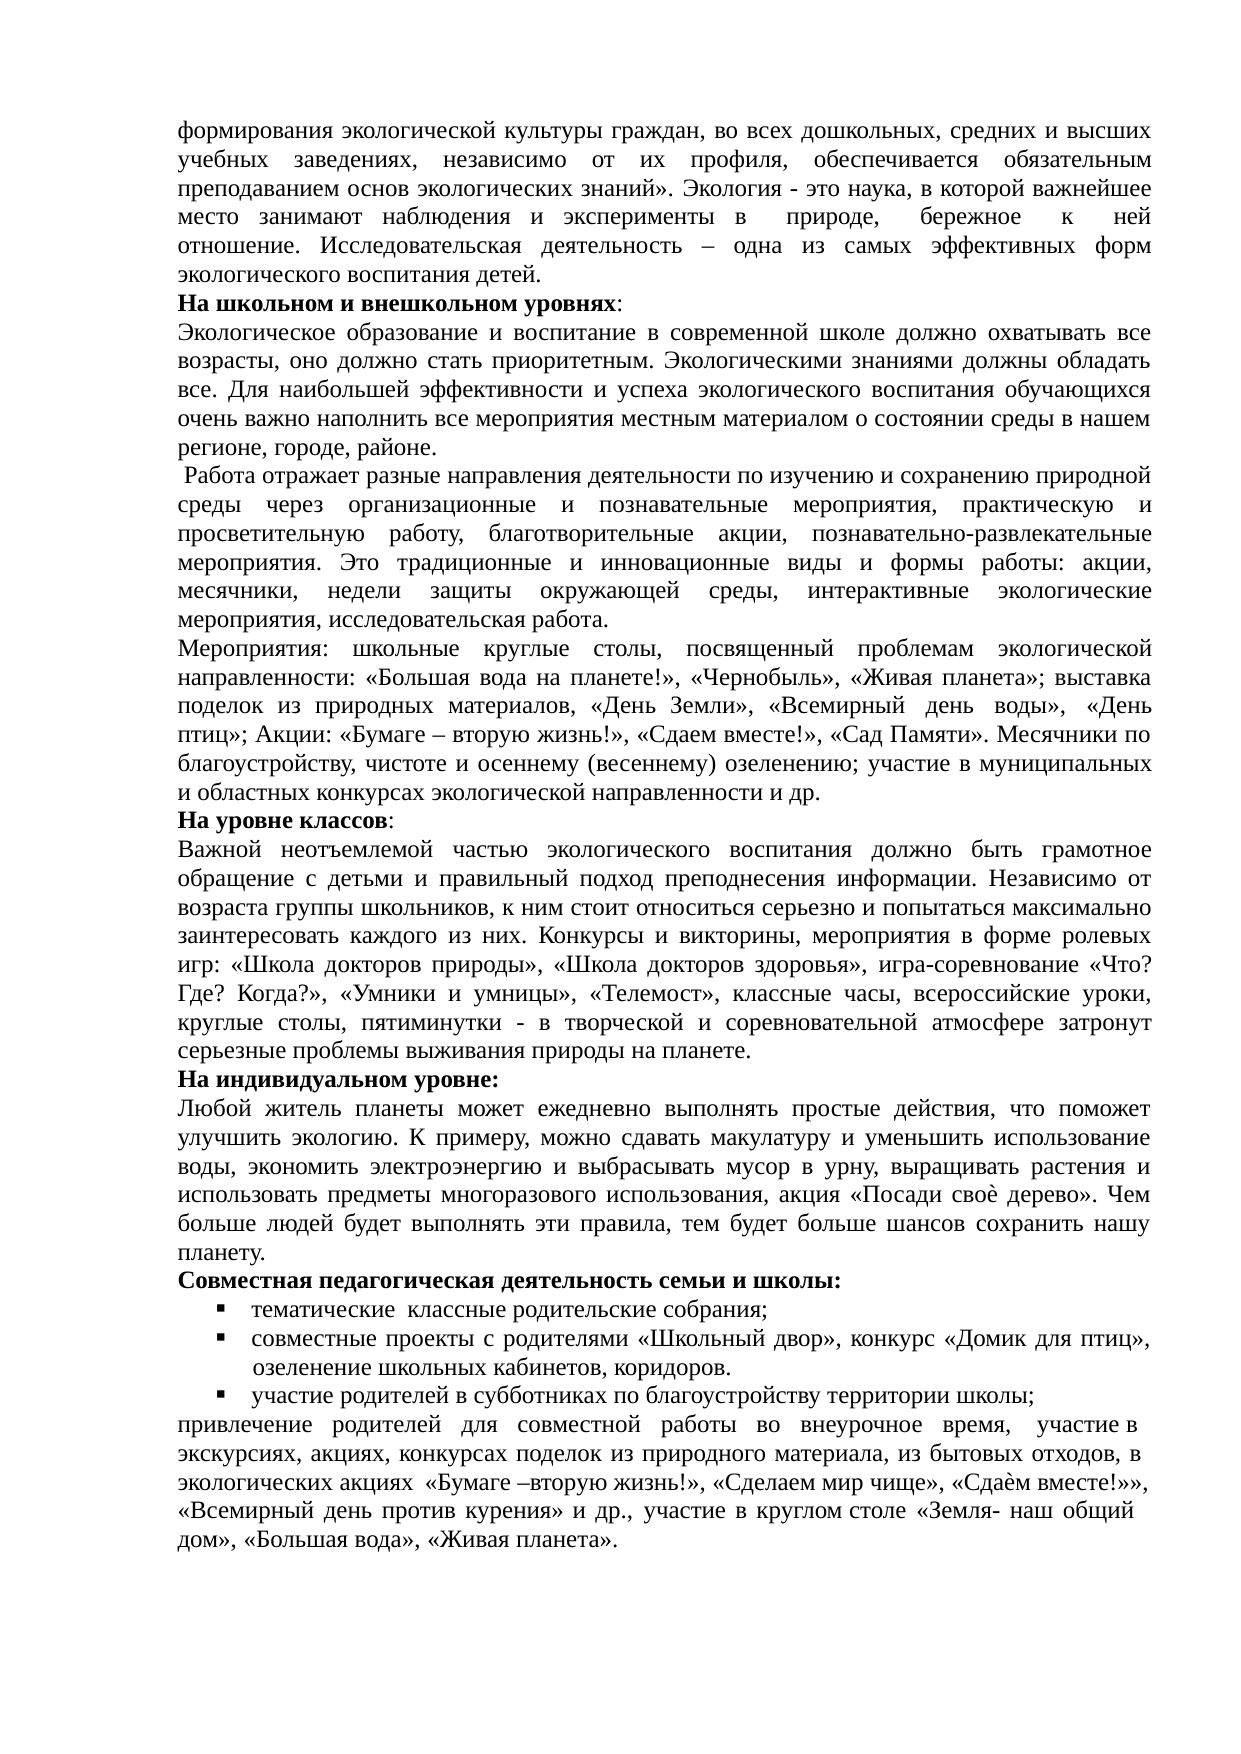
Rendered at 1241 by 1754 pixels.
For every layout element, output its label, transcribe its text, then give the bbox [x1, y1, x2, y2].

text Любой житель планеты может ежедневно выполнять простые действия, что поможет улучшить экологию. К примеру, можно сдавать макулатуру и уменьшить использование воды, экономить электроэнергию и выбрасывать мусор в урну, выращивать растения и использовать предметы многоразового использования, акция «Посади своѐ дерево». Чем больше людей будет выполнять эти правила, тем будет больше шансов сохранить нашу планету. [177, 1093, 1151, 1266]
text Важной неотъемлемой частью экологического воспитания должно быть грамотное обращение с детьми и правильный подход преподнесения информации. Независимо от возраста группы школьников, к ним стоит относиться серьезно и попытаться максимально заинтересовать каждого из них. Конкурсы и викторины, мероприятия в форме ролевых игр: «Школа докторов природы», «Школа докторов здоровья», игра-соревнование «Что? Где? Когда?», «Умники и умницы», «Телемост», классные часы, всероссийские уроки, круглые столы, пятиминутки - в творческой и соревновательной атмосфере затронут серьезные проблемы выживания природы на планете. [177, 834, 1152, 1064]
list участие родителей в субботниках по благоустройству территории школы; привлечение родителей для совместной работы во внеурочное время, участие в экскурсиях, акциях, конкурсах поделок из природного материала, из бытовых отходов, в экологических акциях «Бумаге –вторую жизнь!», «Сделаем мир чище», «Сдаѐм вместе!»», [177, 1381, 1151, 1496]
subtitle На индивидуальном уровне: [177, 1065, 1192, 1093]
subtitle Совместная педагогическая деятельность семьи и школы: [177, 1266, 1192, 1294]
text Работа отражает разные направления деятельности по изучению и сохранению природной среды через организационные и познавательные мероприятия, практическую и просветительную работу, благотворительные акции, познавательно-развлекательные мероприятия. Это традиционные и инновационные виды и формы работы: акции, месячники, недели защиты окружающей среды, интерактивные экологические мероприятия, исследовательская работа. [177, 460, 1152, 633]
text Мероприятия: школьные круглые столы, посвященный проблемам экологической направленности: «Большая вода на планете!», «Чернобыль», «Живая планета»; выставка поделок из природных материалов, «День Земли», «Всемирный день воды», «День птиц»; Акции: «Бумаге – вторую жизнь!», «Сдаем вместе!», «Сад Памяти». Месячники по благоустройству, чистоте и осеннему (весеннему) озеленению; участие в муниципальных и областных конкурсах экологической направленности и др. [177, 633, 1152, 805]
list совместные проекты с родителями «Школьный двор», конкурс «Домик для птиц», озеленение школьных кабинетов, коридоров. [215, 1323, 1152, 1381]
text Экологическое образование и воспитание в современной школе должно охватывать все возрасты, оно должно стать приоритетным. Экологическими знаниями должны обладать все. Для наибольшей эффективности и успеха экологического воспитания обучающихся очень важно наполнить все мероприятия местным материалом о состоянии среды в нашем регионе, городе, районе. [177, 317, 1152, 460]
subtitle На школьном и внешкольном уровнях: [177, 288, 1192, 317]
text формирования экологической культуры граждан, во всех дошкольных, средних и высших учебных заведениях, независимо от их профиля, обеспечивается обязательным преподаванием основ экологических знаний». Экология - это наука, в которой важнейшее место занимают наблюдения и эксперименты в природе, бережное к ней отношение. Исследовательская деятельность – одна из самых эффективных форм экологического воспитания детей. [177, 115, 1152, 288]
subtitle На уровне классов: [177, 805, 1192, 834]
list тематические классные родительские собрания; [215, 1294, 1192, 1323]
text «Всемирный день против курения» и др., участие в круглом столе «Земля- наш общий дом», «Большая вода», «Живая планета». [177, 1496, 1192, 1553]
